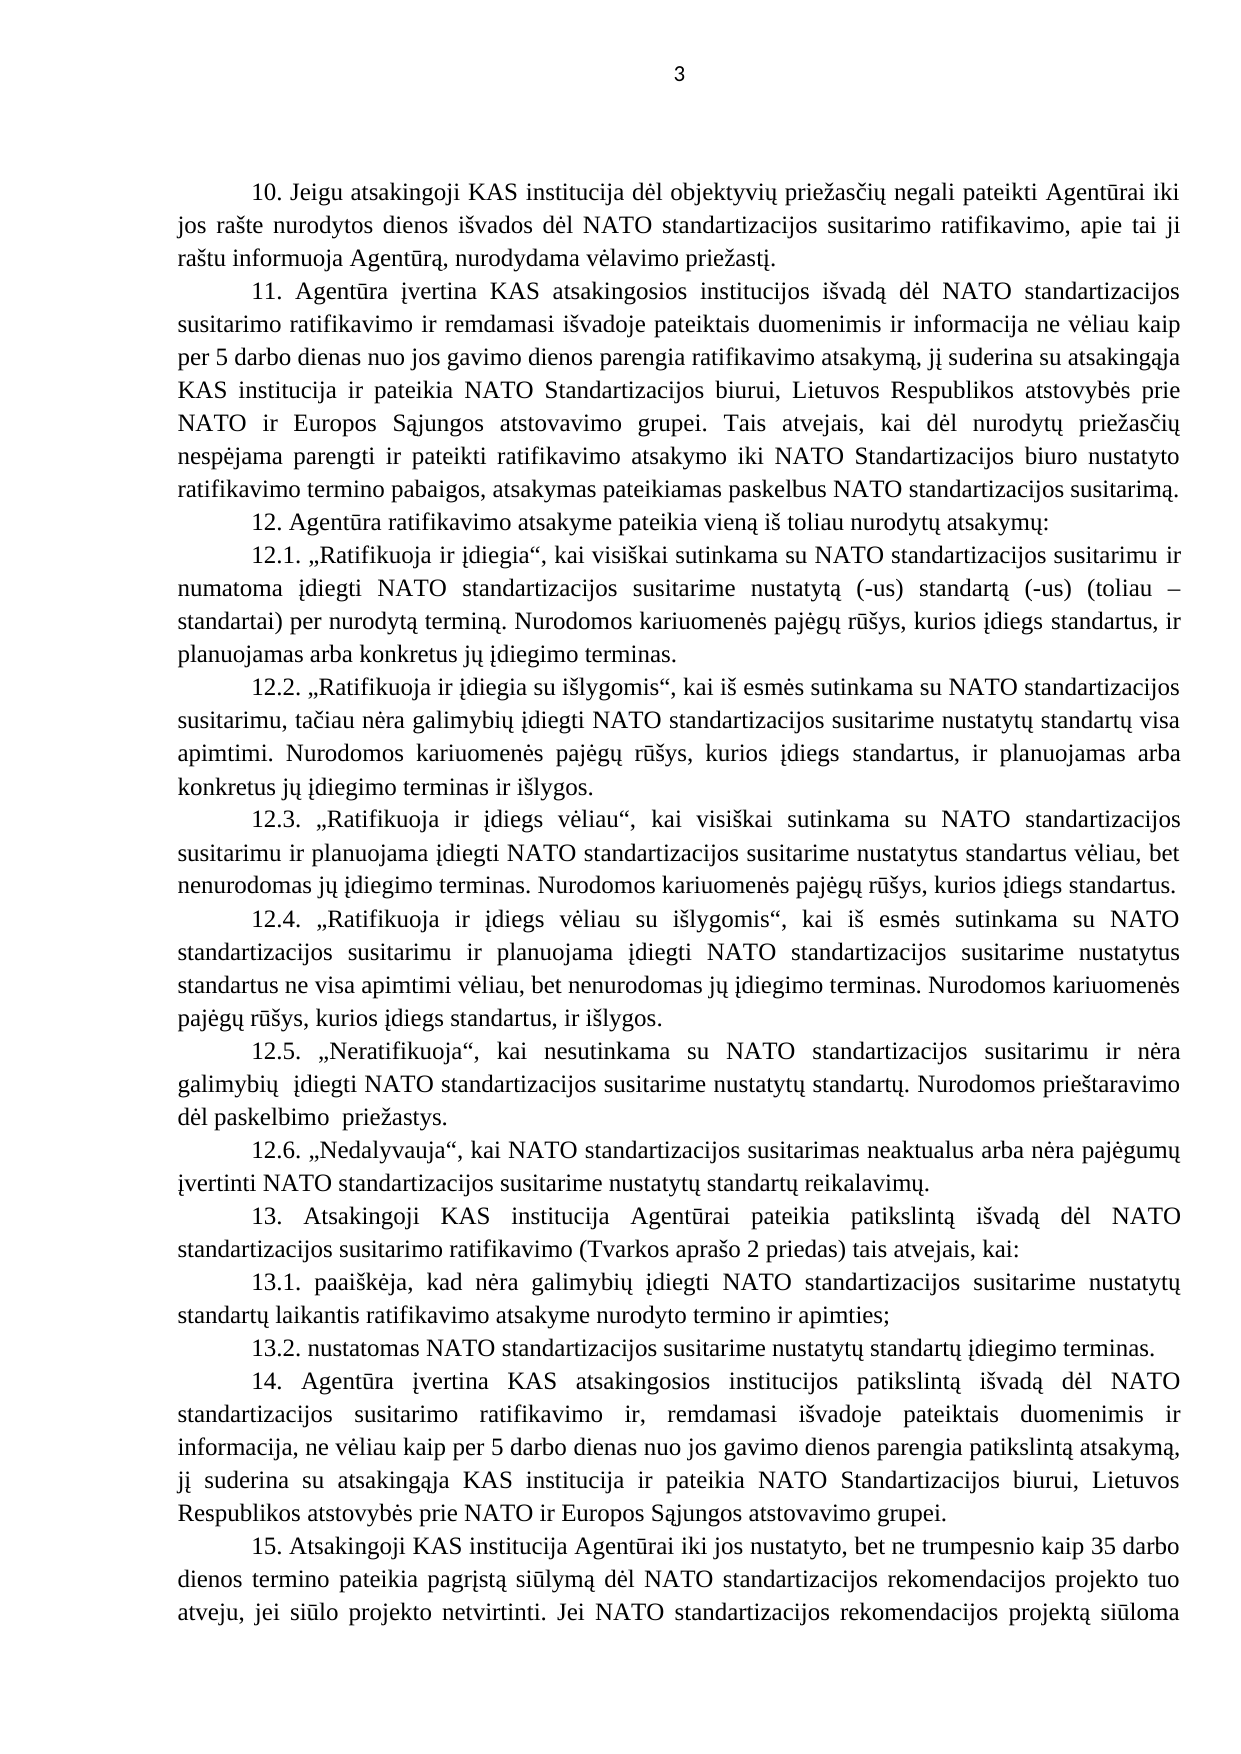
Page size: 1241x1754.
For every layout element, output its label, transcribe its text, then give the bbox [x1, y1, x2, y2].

text 12.5. „Neratifikuoja“, kai nesutinkama su NATO standartizacijos susitarimu ir nėra galimybių įdiegti NATO standartizacijos susitarime nustatytų standartų. Nurodomos prieštaravimo dėl paskelbimo priežastys. [177, 1036, 1181, 1131]
text 15. Atsakingoji KAS institucija Agentūrai iki jos nustatyto, bet ne trumpesnio kaip 35 darbo dienos termino pateikia pagrįstą siūlymą dėl NATO standartizacijos rekomendacijos projekto tuo atveju, jei siūlo projekto netvirtinti. Jei NATO standartizacijos rekomendacijos projektą siūloma [177, 1531, 1181, 1626]
text 13.1. paaiškėja, kad nėra galimybių įdiegti NATO standartizacijos susitarime nustatytų standartų laikantis ratifikavimo atsakyme nurodyto termino ir apimties; [177, 1267, 1181, 1329]
text 13. Atsakingoji KAS institucija Agentūrai pateikia patikslintą išvadą dėl NATO standartizacijos susitarimo ratifikavimo (Tvarkos aprašo 2 priedas) tais atvejais, kai: [177, 1201, 1181, 1263]
text 12.6. „Nedalyvauja“, kai NATO standartizacijos susitarimas neaktualus arba nėra pajėgumų įvertinti NATO standartizacijos susitarime nustatytų standartų reikalavimų. [177, 1135, 1181, 1197]
text 12. Agentūra ratifikavimo atsakyme pateikia vieną iš toliau nurodytų atsakymų: [177, 507, 1181, 536]
text 14. Agentūra įvertina KAS atsakingosios institucijos patikslintą išvadą dėl NATO standartizacijos susitarimo ratifikavimo ir, remdamasi išvadoje pateiktais duomenimis ir informacija, ne vėliau kaip per 5 darbo dienas nuo jos gavimo dienos parengia patikslintą atsakymą, jį suderina su atsakingąja KAS institucija ir pateikia NATO Standartizacijos biurui, Lietuvos Respublikos atstovybės prie NATO ir Europos Sąjungos atstovavimo grupei. [177, 1366, 1181, 1527]
text 11. Agentūra įvertina KAS atsakingosios institucijos išvadą dėl NATO standartizacijos susitarimo ratifikavimo ir remdamasi išvadoje pateiktais duomenimis ir informacija ne vėliau kaip per 5 darbo dienas nuo jos gavimo dienos parengia ratifikavimo atsakymą, jį suderina su atsakingąja KAS institucija ir pateikia NATO Standartizacijos biurui, Lietuvos Respublikos atstovybės prie NATO ir Europos Sąjungos atstovavimo grupei. Tais atvejais, kai dėl nurodytų priežasčių nespėjama parengti ir pateikti ratifikavimo atsakymo iki NATO Standartizacijos biuro nustatyto ratifikavimo termino pabaigos, atsakymas pateikiamas paskelbus NATO standartizacijos susitarimą. [177, 276, 1181, 503]
text 12.2. „Ratifikuoja ir įdiegia su išlygomis“, kai iš esmės sutinkama su NATO standartizacijos susitarimu, tačiau nėra galimybių įdiegti NATO standartizacijos susitarime nustatytų standartų visa apimtimi. Nurodomos kariuomenės pajėgų rūšys, kurios įdiegs standartus, ir planuojamas arba konkretus jų įdiegimo terminas ir išlygos. [177, 672, 1181, 800]
text 13.2. nustatomas NATO standartizacijos susitarime nustatytų standartų įdiegimo terminas. [177, 1333, 1181, 1362]
text 12.4. „Ratifikuoja ir įdiegs vėliau su išlygomis“, kai iš esmės sutinkama su NATO standartizacijos susitarimu ir planuojama įdiegti NATO standartizacijos susitarime nustatytus standartus ne visa apimtimi vėliau, bet nenurodomas jų įdiegimo terminas. Nurodomos kariuomenės pajėgų rūšys, kurios įdiegs standartus, ir išlygos. [177, 904, 1181, 1031]
text 12.3. „Ratifikuoja ir įdiegs vėliau“, kai visiškai sutinkama su NATO standartizacijos susitarimu ir planuojama įdiegti NATO standartizacijos susitarime nustatytus standartus vėliau, bet nenurodomas jų įdiegimo terminas. Nurodomos kariuomenės pajėgų rūšys, kurios įdiegs standartus. [177, 804, 1181, 899]
text 10. Jeigu atsakingoji KAS institucija dėl objektyvių priežasčių negali pateikti Agentūrai iki jos rašte nurodytos dienos išvados dėl NATO standartizacijos susitarimo ratifikavimo, apie tai ji raštu informuoja Agentūrą, nurodydama vėlavimo priežastį. [177, 177, 1181, 272]
text 12.1. „Ratifikuoja ir įdiegia“, kai visiškai sutinkama su NATO standartizacijos susitarimu ir numatoma įdiegti NATO standartizacijos susitarime nustatytą (-us) standartą (-us) (toliau – standartai) per nurodytą terminą. Nurodomos kariuomenės pajėgų rūšys, kurios įdiegs standartus, ir planuojamas arba konkretus jų įdiegimo terminas. [177, 540, 1181, 668]
